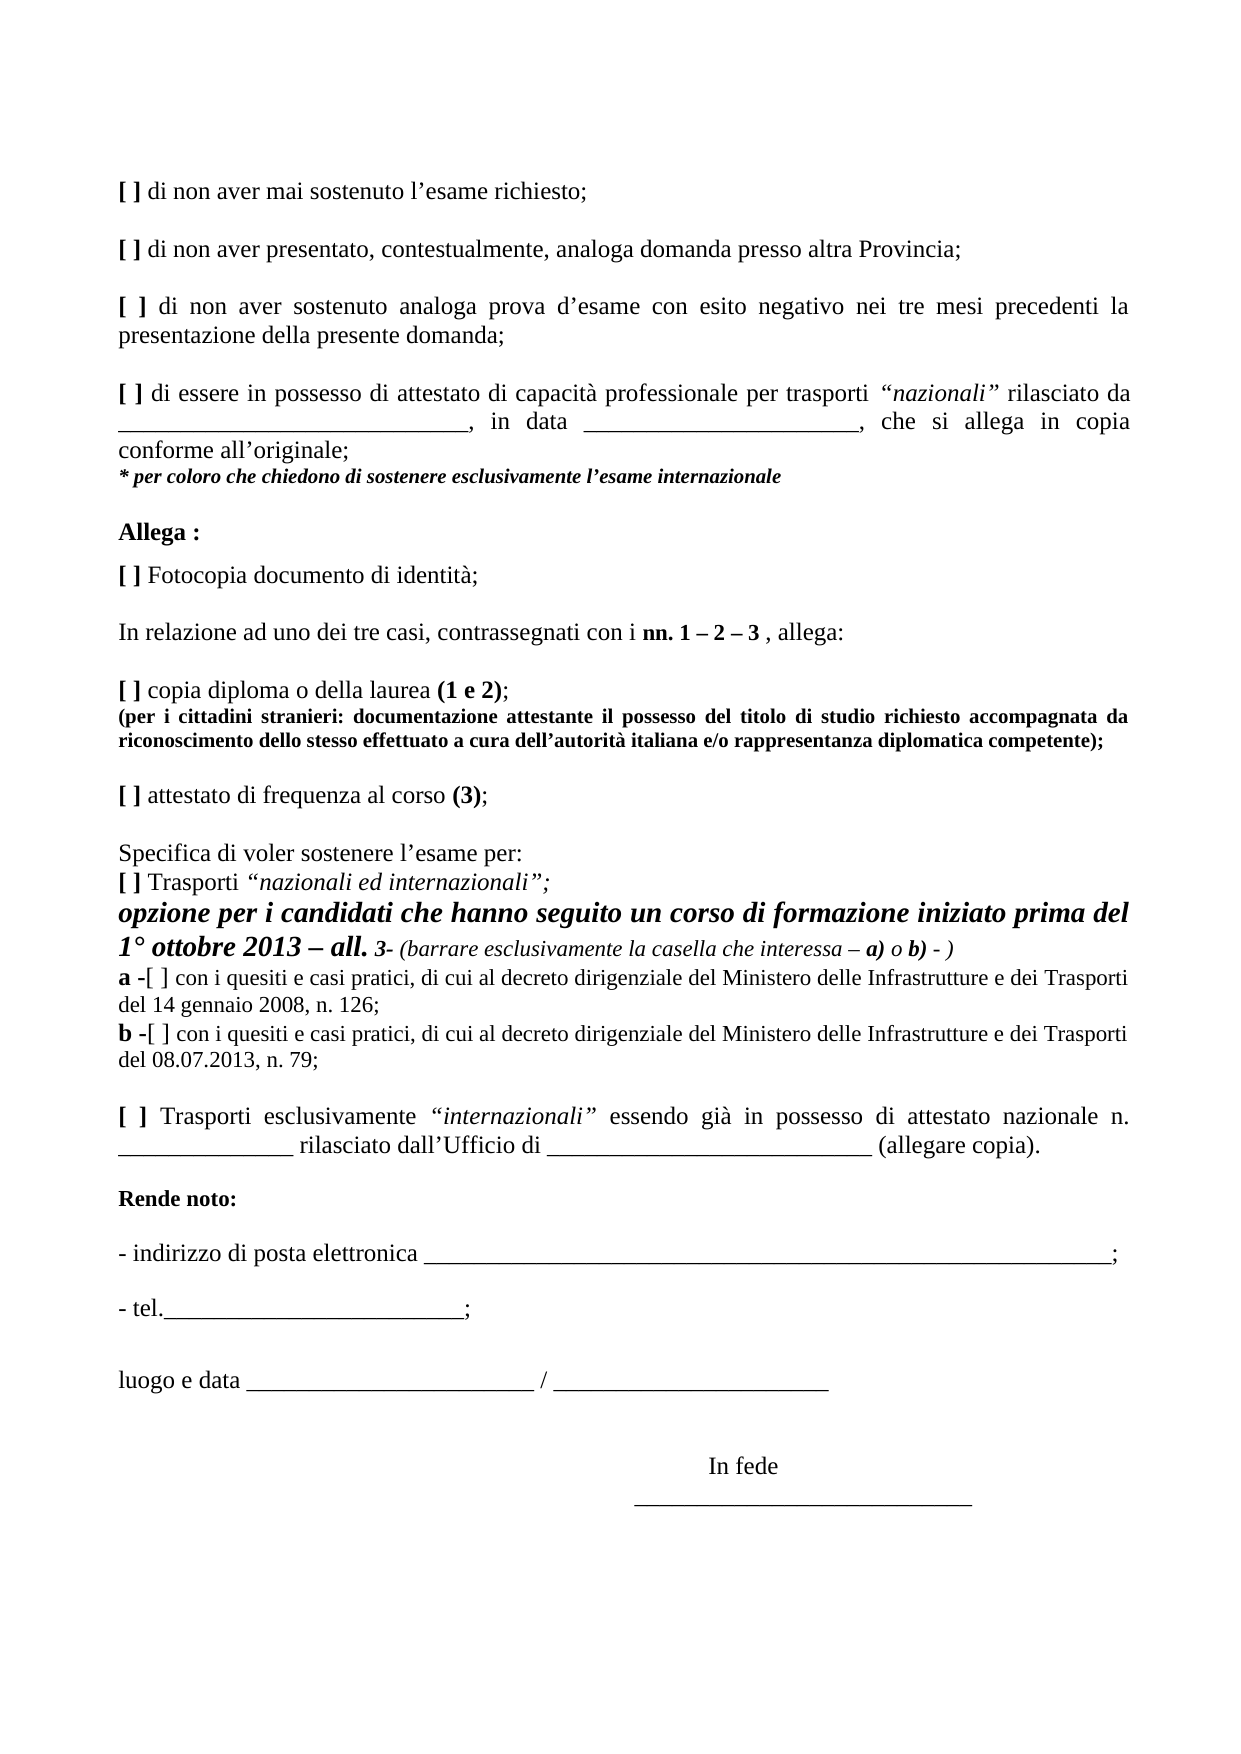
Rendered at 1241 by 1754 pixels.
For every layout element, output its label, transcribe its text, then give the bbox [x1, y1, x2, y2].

text [ ] di non aver mai sostenuto l’esame richiesto; [118, 176, 1131, 205]
text b -[ ] con i quesiti e casi pratici, di cui al decreto dirigenziale del Ministero delle Infrastrutture e dei Trasporti del 08.07.2013, n. 79; [118, 1018, 1131, 1073]
text [ ] Fotocopia documento di identità; [118, 560, 1054, 588]
text [ ] Trasporti “nazionali ed internazionali”; [118, 867, 1131, 895]
text - tel.________________________; [118, 1293, 1054, 1322]
text opzione per i candidati che hanno seguito un corso di formazione iniziato prima del 1° ottobre 2013 – all. 3- (barrare esclusivamente la casella che interessa – a) o b) - ) [118, 895, 1131, 962]
text * per coloro che chiedono di sostenere esclusivamente l’esame internazionale [118, 464, 1122, 488]
text [ ] di non aver presentato, contestualmente, analoga domanda presso altra Provincia; [118, 234, 1131, 263]
text [ ] attestato di frequenza al corso (3); [118, 780, 1131, 809]
text Specifica di voler sostenere l’esame per: [118, 838, 1054, 867]
text Rende noto: [118, 1185, 1054, 1212]
text [ ] di non aver sostenuto analoga prova d’esame con esito negativo nei tre mesi precedenti la presentazione della presente domanda; [118, 291, 1131, 349]
text - indirizzo di posta elettronica _______________________________________________________; [118, 1238, 1131, 1267]
text In relazione ad uno dei tre casi, contrassegnati con i nn. 1 – 2 – 3 , allega: [118, 617, 1131, 646]
text [ ] di essere in possesso di attestato di capacità professionale per trasporti “nazionali” rilasciato da ____________________________, in data ______________________, che si allega in copia conforme all’originale; [118, 378, 1131, 464]
text [ ] Trasporti esclusivamente “internazionali” essendo già in possesso di attestato nazionale n. ______________ rilasciato dall’Ufficio di __________________________ (allegare copia). [118, 1101, 1131, 1159]
text In fede [118, 1451, 1054, 1480]
text [ ] copia diploma o della laurea (1 e 2); [118, 675, 1131, 703]
text ___________________________ [118, 1480, 1054, 1509]
text Allega : [118, 517, 1054, 545]
text (per i cittadini stranieri: documentazione attestante il possesso del titolo di studio richiesto accompagnata da riconoscimento dello stesso effettuato a cura dell’autorità italiana e/o rappresentanza diplomatica competente); [118, 703, 1131, 752]
text a -[ ] con i quesiti e casi pratici, di cui al decreto dirigenziale del Ministero delle Infrastrutture e dei Trasporti del 14 gennaio 2008, n. 126; [118, 962, 1131, 1018]
text luogo e data _______________________ / ______________________ [118, 1365, 1054, 1394]
